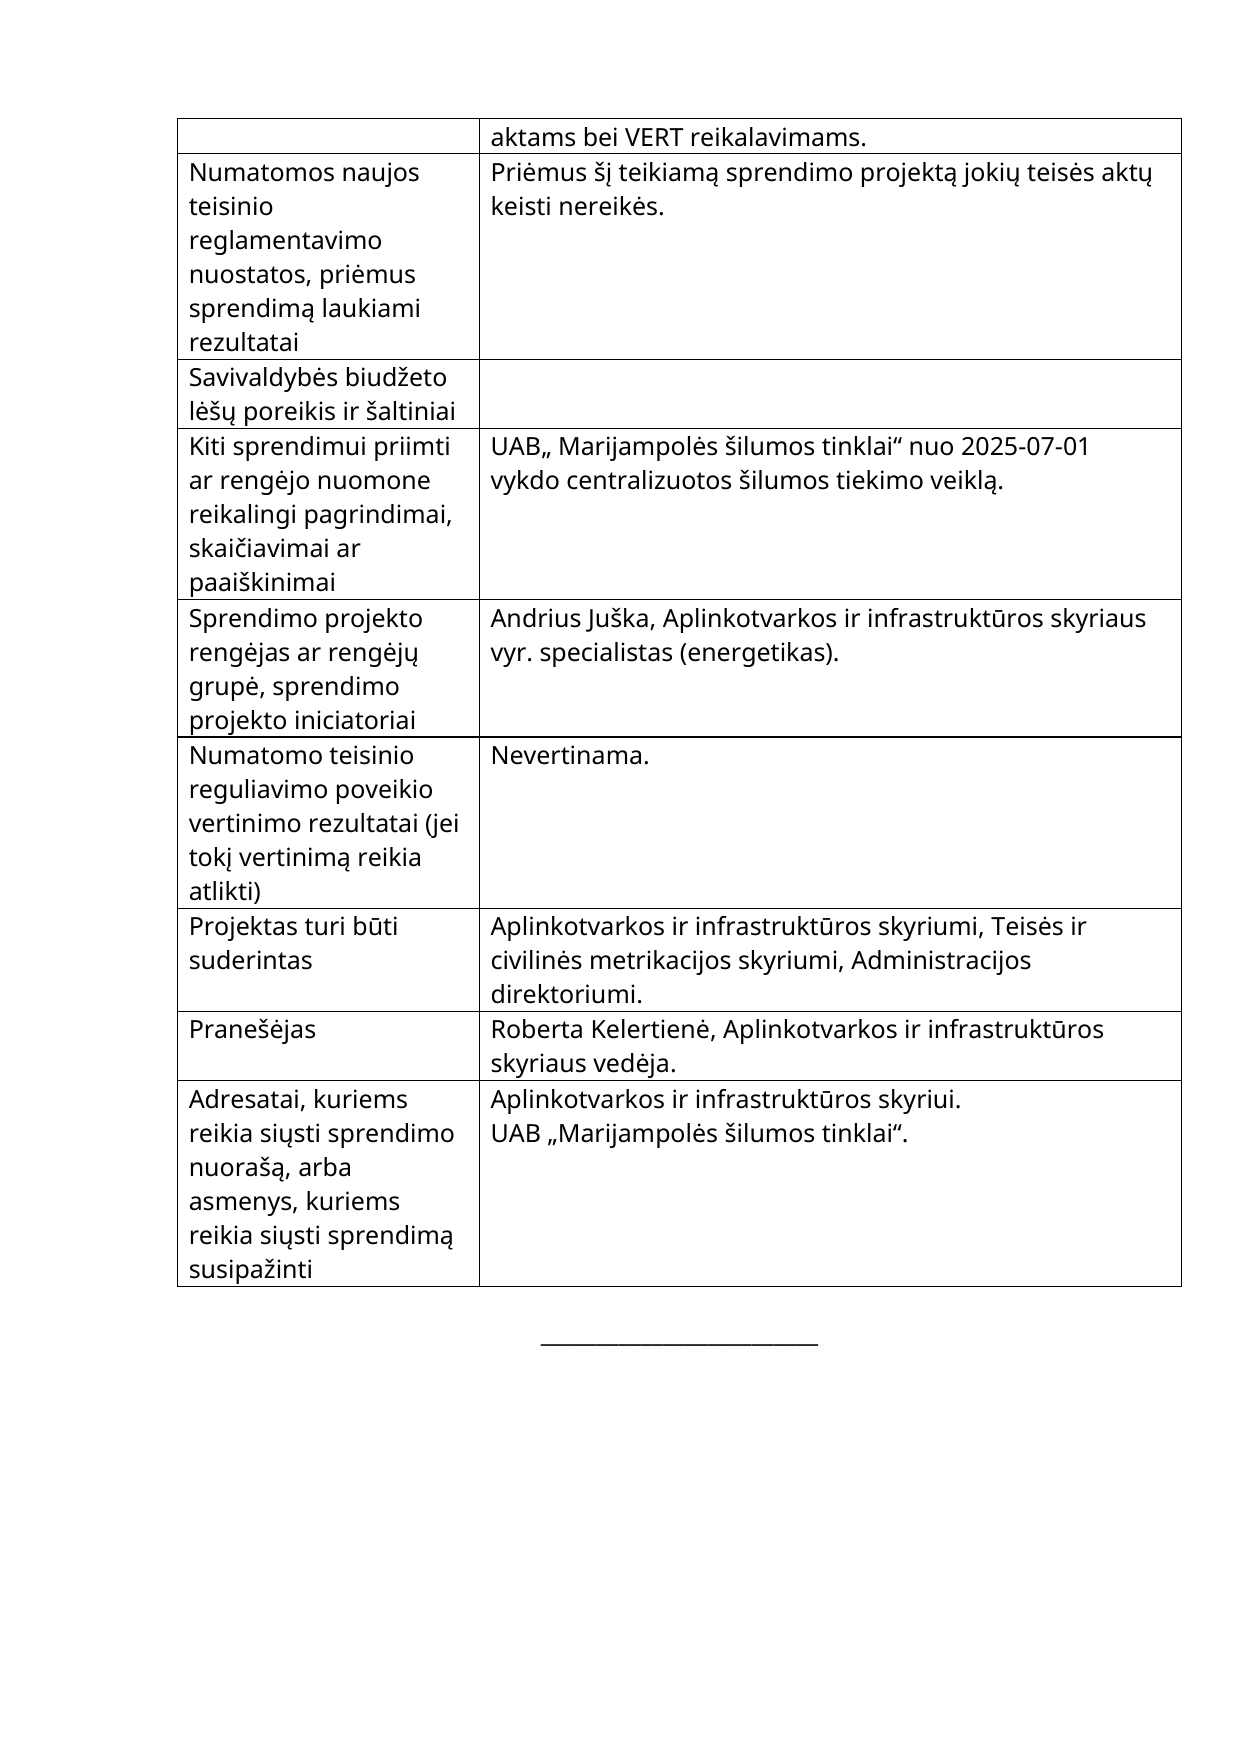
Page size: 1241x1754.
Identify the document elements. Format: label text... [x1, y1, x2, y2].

table_cell Andrius Juška, Aplinkotvarkos ir infrastruktūros skyriaus vyr. specialistas (energetikas). [480, 600, 1181, 736]
table_cell Nevertinama. [480, 738, 1181, 908]
table_cell Numatomos naujos teisinio reglamentavimo nuostatos, priėmus sprendimą laukiami rezultatai [178, 154, 479, 359]
table_cell Savivaldybės biudžeto lėšų poreikis ir šaltiniai [178, 360, 479, 428]
table_cell Roberta Kelertienė, Aplinkotvarkos ir infrastruktūros skyriaus vedėja. [480, 1012, 1181, 1080]
text _________________________ [177, 1315, 1181, 1349]
table_cell [480, 360, 1181, 428]
table_cell Priėmus šį teikiamą sprendimo projektą jokių teisės aktų keisti nereikės. [480, 154, 1181, 359]
table_cell Aplinkotvarkos ir infrastruktūros skyriumi, Teisės ir civilinės metrikacijos skyriumi, Administracijos direktoriumi. [480, 909, 1181, 1011]
table_cell Adresatai, kuriems reikia siųsti sprendimo nuorašą, arba asmenys, kuriems reikia siųsti sprendimą susipažinti [178, 1081, 479, 1286]
table_cell Projektas turi būti suderintas [178, 909, 479, 1011]
table_cell Pranešėjas [178, 1012, 479, 1080]
table_cell Sprendimo projekto rengėjas ar rengėjų grupė, sprendimo projekto iniciatoriai [178, 600, 479, 736]
table_cell UAB„ Marijampolės šilumos tinklai“ nuo 2025-07-01 vykdo centralizuotos šilumos tiekimo veiklą. [480, 429, 1181, 599]
table_cell aktams bei VERT reikalavimams. [480, 119, 1181, 153]
table_cell Aplinkotvarkos ir infrastruktūros skyriui. UAB „Marijampolės šilumos tinklai“. [480, 1081, 1181, 1286]
table_cell Kiti sprendimui priimti ar rengėjo nuomone reikalingi pagrindimai, skaičiavimai ar paaiškinimai [178, 429, 479, 599]
table_cell Numatomo teisinio reguliavimo poveikio vertinimo rezultatai (jei tokį vertinimą reikia atlikti) [178, 738, 479, 908]
table_cell [178, 119, 479, 153]
